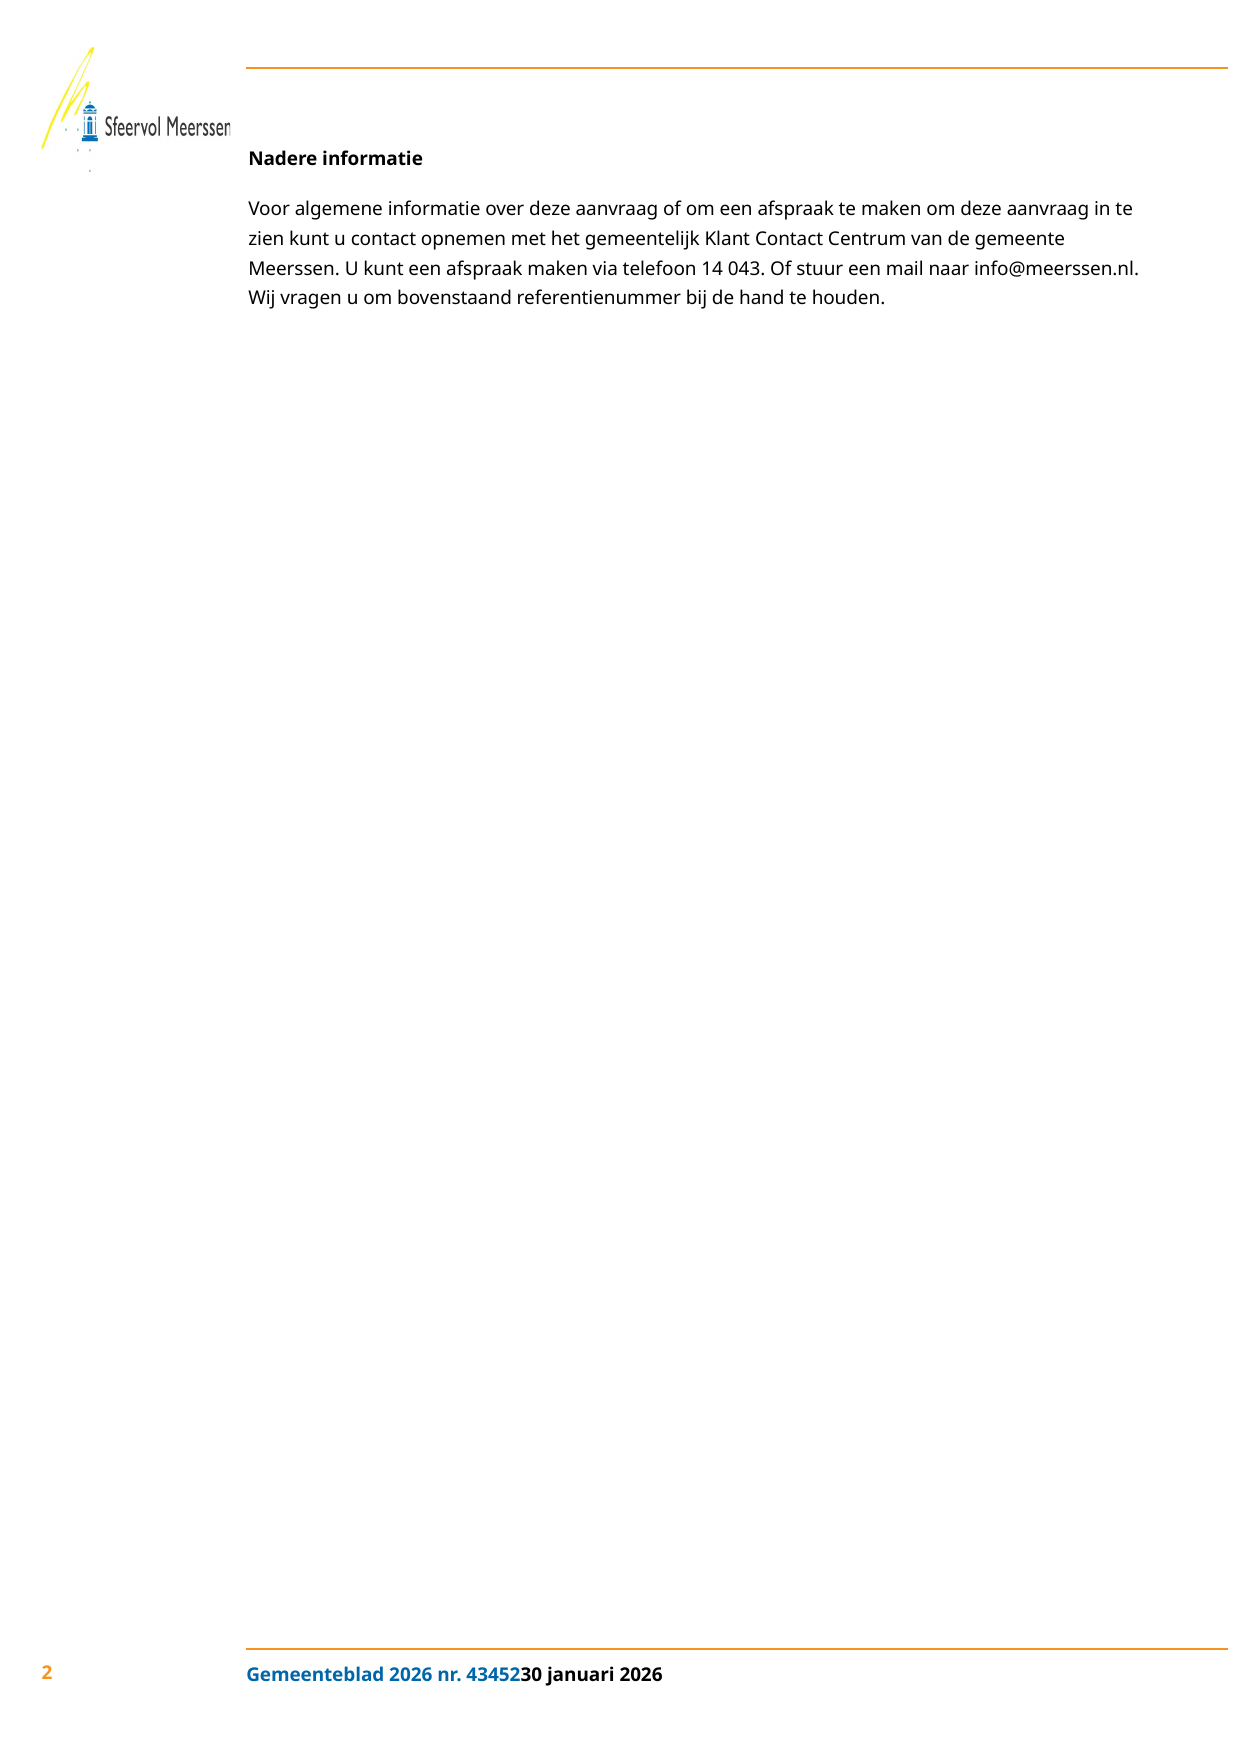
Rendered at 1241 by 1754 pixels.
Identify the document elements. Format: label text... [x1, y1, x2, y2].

text Voor algemene informatie over deze aanvraag of om een afspraak te maken om deze aanvraag in te zien kunt u contact opnemen met het gemeentelijk Klant Contact Centrum van de gemeente Meerssen. U kunt een afspraak maken via telefoon 14 043. Of stuur een mail naar info@meerssen.nl. Wij vragen u om bovenstaand referentienummer bij de hand te houden. [248, 196, 1152, 310]
picture [41, 47, 231, 172]
text Nadere informatie [248, 145, 1152, 171]
